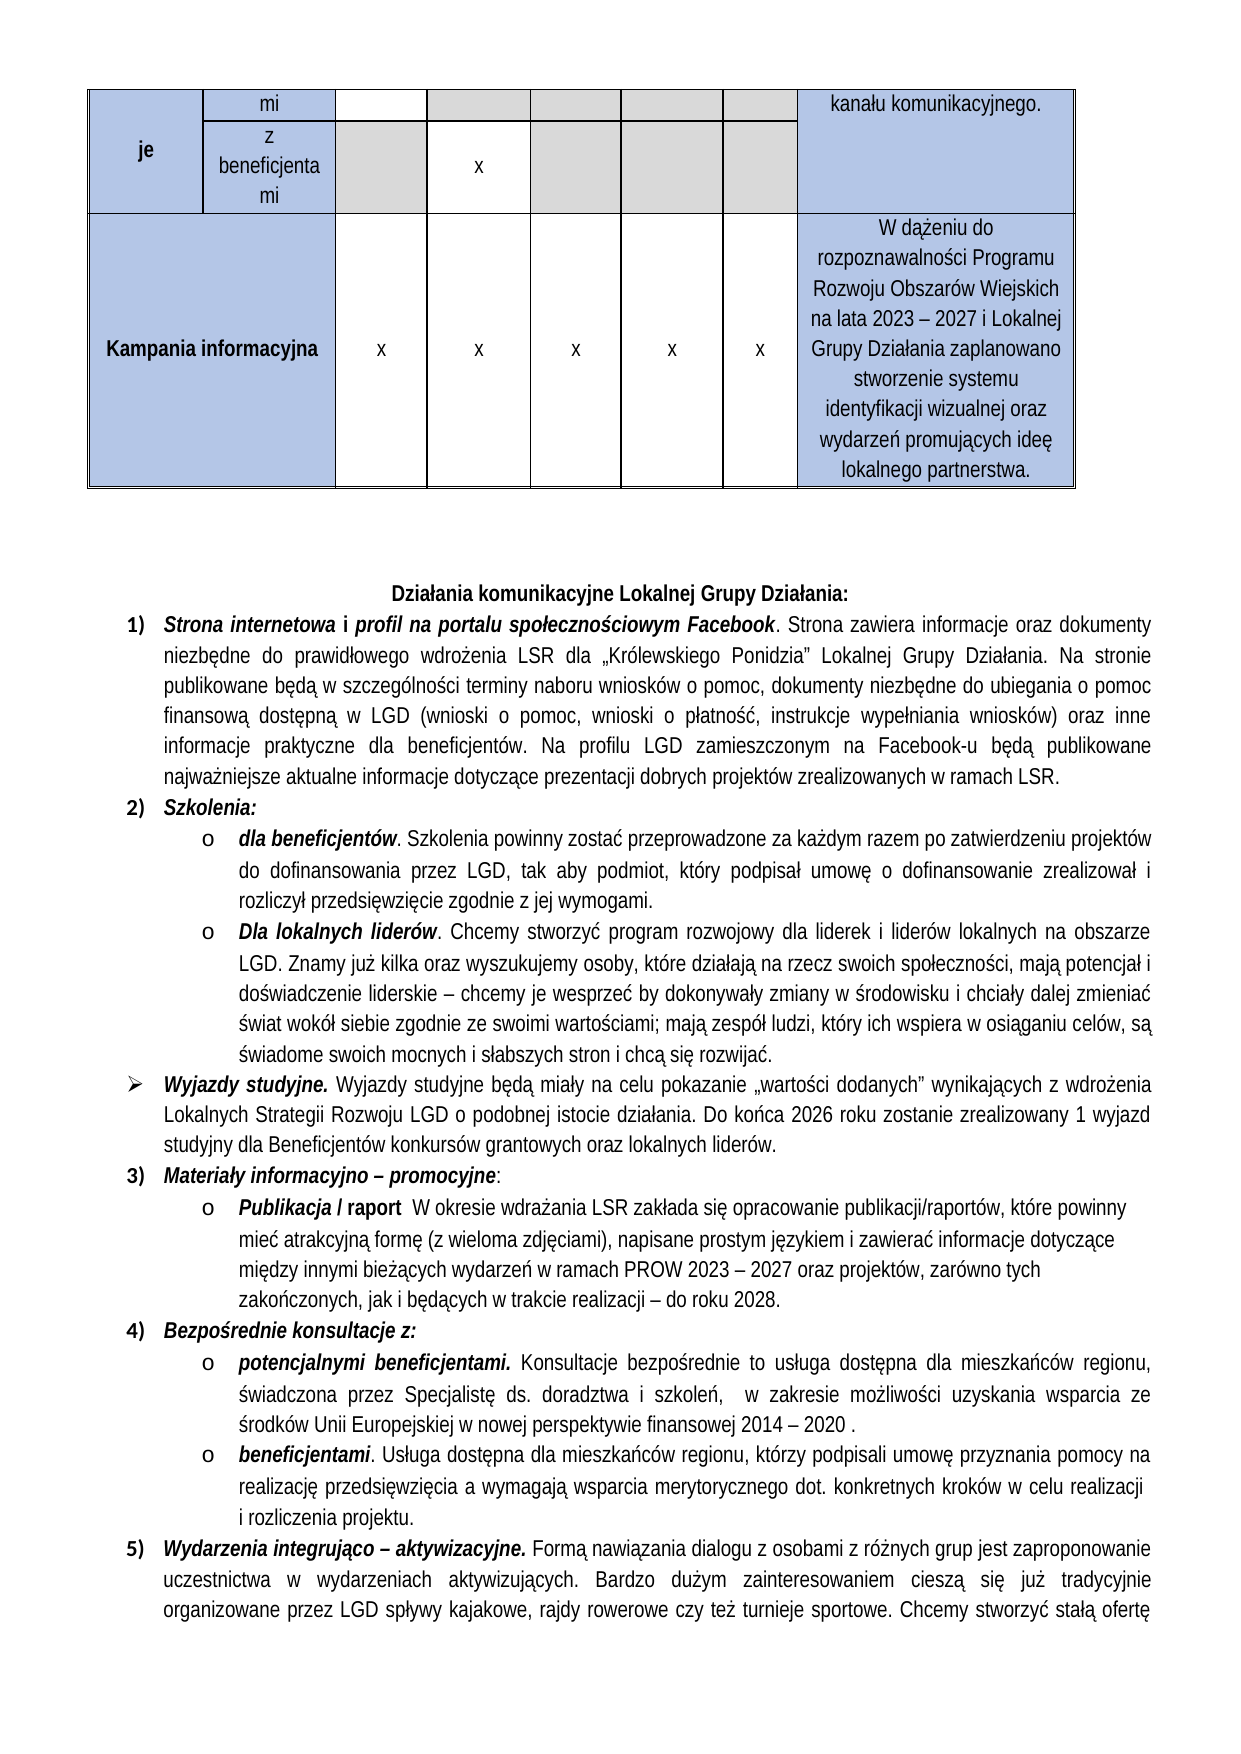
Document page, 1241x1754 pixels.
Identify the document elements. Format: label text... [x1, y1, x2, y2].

list Bezpośrednie konsultacje z: [126, 1316, 1152, 1344]
table_cell x [428, 214, 530, 486]
list Materiały informacyjno – promocyjne: [126, 1161, 1152, 1189]
table_cell x [336, 214, 426, 486]
list Publikacja / raport W okresie wdrażania LSR zakłada się opracowanie publikacji/raportów, które powinny mieć atrakcyjną formę (z wieloma zdjęciami), napisane prostym językiem i zawierać informacje dotyczące między innymi bieżących wydarzeń w ramach PROW 2023 – 2027 oraz projektów, zarówno tych zakończonych, jak i będących w trakcie realizacji – do roku 2028. [201, 1193, 1152, 1312]
table_cell [622, 122, 722, 213]
list Szkolenia: [126, 793, 1152, 821]
list potencjalnymi beneficjentami. Konsultacje bezpośrednie to usługa dostępna dla mieszkańców regionu, świadczona przez Specjalistę ds. doradztwa i szkoleń, w zakresie możliwości uzyskania wsparcia ze środków Unii Europejskiej w nowej perspektywie finansowej 2014 – 2020 . [201, 1348, 1152, 1437]
table_cell W dążeniu do rozpoznawalności Programu Rozwoju Obszarów Wiejskich na lata 2023 – 2027 i Lokalnej Grupy Działania zaplanowano stworzenie systemu identyfikacji wizualnej oraz wydarzeń promujących ideę lokalnego partnerstwa. [798, 214, 1073, 486]
table_cell [531, 122, 620, 213]
table_cell je [90, 90, 202, 213]
table_cell Kampania informacyjna [90, 214, 335, 486]
table_cell kanału komunikacyjnego. [798, 90, 1073, 213]
table_cell [531, 90, 620, 120]
list Strona internetowa i profil na portalu społecznościowym Facebook. Strona zawiera informacje oraz dokumenty niezbędne do prawidłowego wdrożenia LSR dla „Królewskiego Ponidzia” Lokalnej Grupy Działania. Na stronie publikowane będą w szczególności terminy naboru wniosków o pomoc, dokumenty niezbędne do ubiegania o pomoc finansową dostępną w LGD (wnioski o pomoc, wnioski o płatność, instrukcje wypełniania wniosków) oraz inne informacje praktyczne dla beneficjentów. Na profilu LGD zamieszczonym na Facebook-u będą publikowane najważniejsze aktualne informacje dotyczące prezentacji dobrych projektów zrealizowanych w ramach LSR. [126, 610, 1152, 789]
text Działania komunikacyjne Lokalnej Grupy Działania: [89, 580, 1152, 606]
list Wydarzenia integrująco – aktywizacyjne. Formą nawiązania dialogu z osobami z różnych grup jest zaproponowanie uczestnictwa w wydarzeniach aktywizujących. Bardzo dużym zainteresowaniem cieszą się już tradycyjnie organizowane przez LGD spływy kajakowe, rajdy rowerowe czy też turnieje sportowe. Chcemy stworzyć stałą ofertę [126, 1534, 1152, 1622]
table_cell [336, 90, 426, 120]
table_cell mi [204, 90, 335, 120]
table_cell x [531, 214, 620, 486]
table_cell z beneficjentami [204, 122, 335, 213]
list Dla lokalnych liderów. Chcemy stworzyć program rozwojowy dla liderek i liderów lokalnych na obszarze LGD. Znamy już kilka oraz wyszukujemy osoby, które działają na rzecz swoich społeczności, mają potencjał i doświadczenie liderskie – chcemy je wesprzeć by dokonywały zmiany w środowisku i chciały dalej zmieniać świat wokół siebie zgodnie ze swoimi wartościami; mają zespół ludzi, który ich wspiera w osiąganiu celów, są świadome swoich mocnych i słabszych stron i chcą się rozwijać. [201, 918, 1152, 1067]
table_cell x [724, 214, 797, 486]
table_cell [336, 122, 426, 213]
table_cell [622, 90, 722, 120]
table_cell [724, 122, 797, 213]
table_cell x [622, 214, 722, 486]
table_cell [724, 90, 797, 120]
list dla beneficjentów. Szkolenia powinny zostać przeprowadzone za każdym razem po zatwierdzeniu projektów do dofinansowania przez LGD, tak aby podmiot, który podpisał umowę o dofinansowanie zrealizował i rozliczył przedsięwzięcie zgodnie z jej wymogami. [201, 825, 1152, 914]
table_cell x [428, 122, 530, 213]
table_cell [428, 90, 530, 120]
list Wyjazdy studyjne. Wyjazdy studyjne będą miały na celu pokazanie „wartości dodanych” wynikających z wdrożenia Lokalnych Strategii Rozwoju LGD o podobnej istocie działania. Do końca 2026 roku zostanie zrealizowany 1 wyjazd studyjny dla Beneficjentów konkursów grantowych oraz lokalnych liderów. [126, 1071, 1152, 1157]
list beneficjentami. Usługa dostępna dla mieszkańców regionu, którzy podpisali umowę przyznania pomocy na realizację przedsięwzięcia a wymagają wsparcia merytorycznego dot. konkretnych kroków w celu realizacji i rozliczenia projektu. [201, 1441, 1152, 1530]
